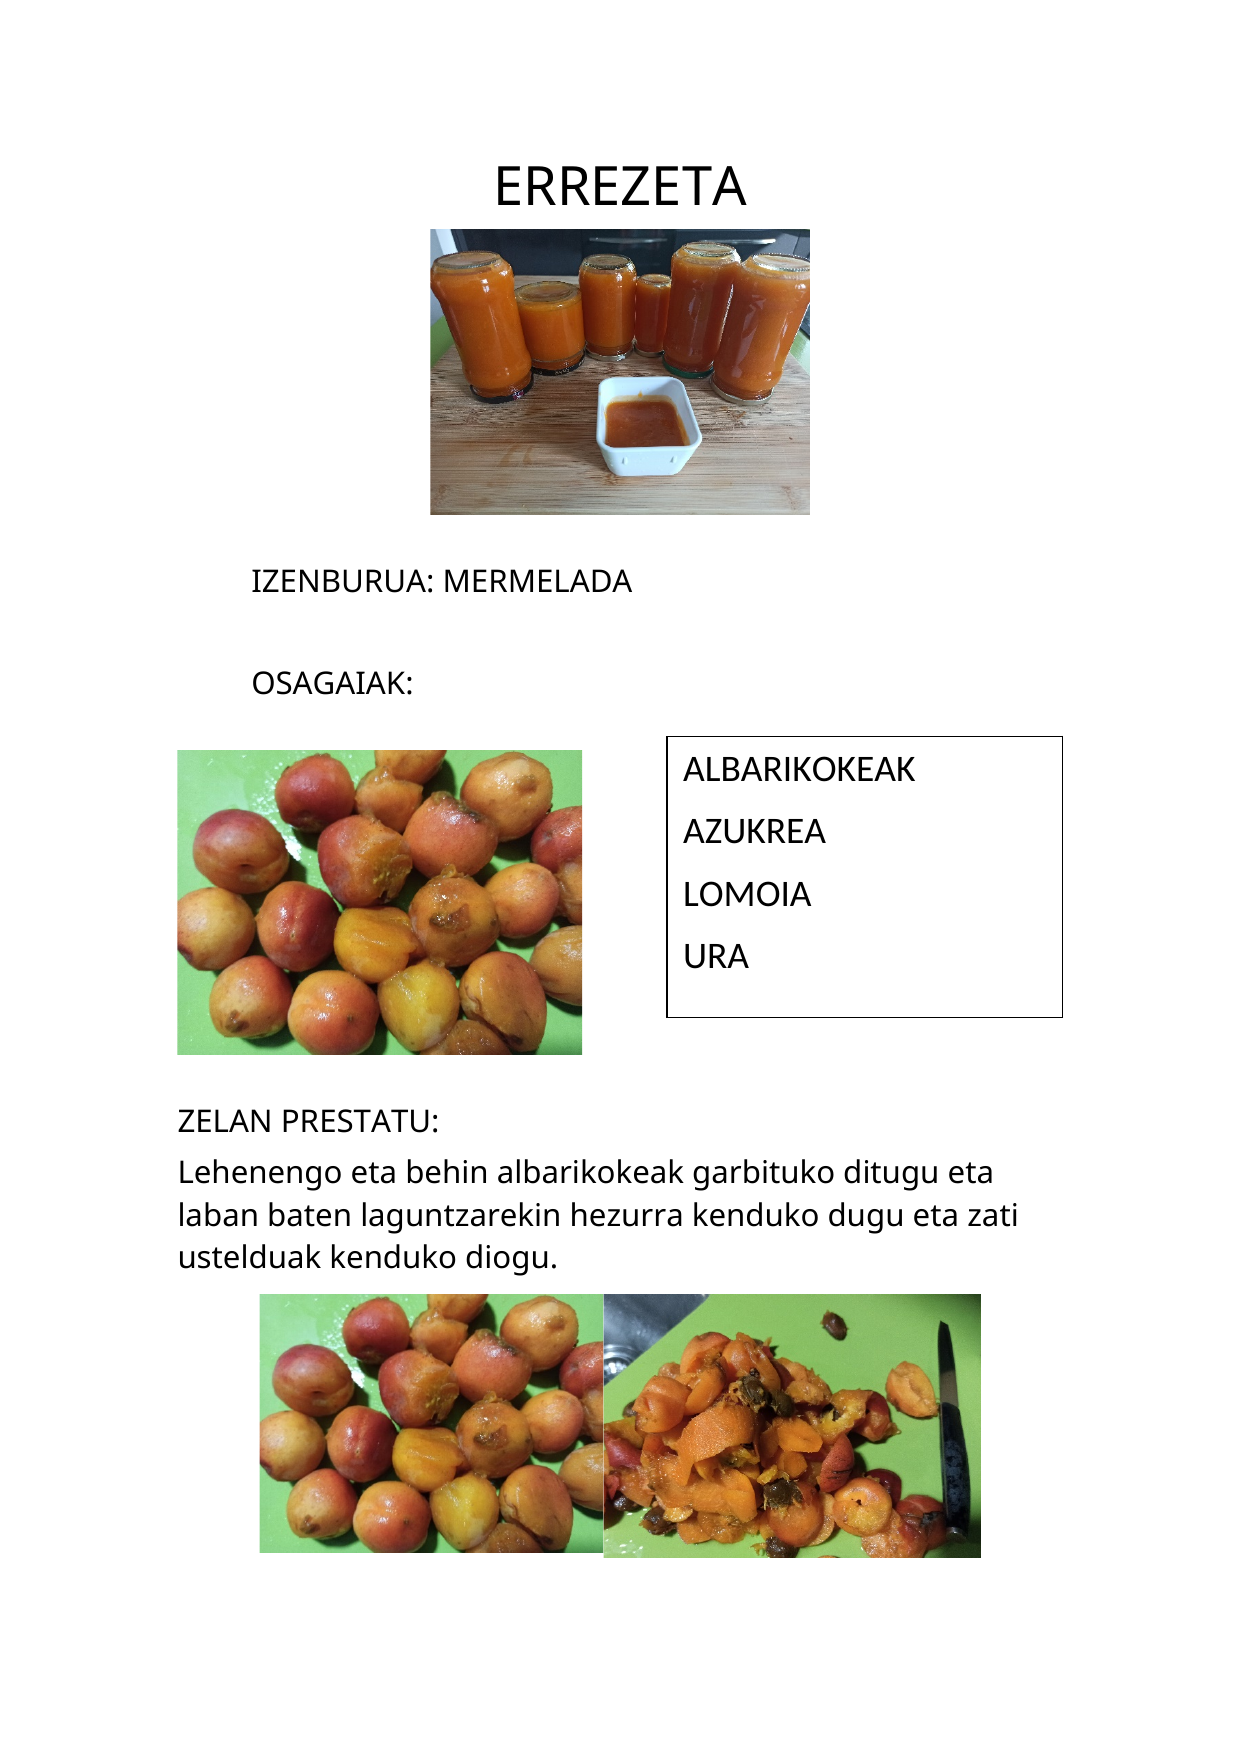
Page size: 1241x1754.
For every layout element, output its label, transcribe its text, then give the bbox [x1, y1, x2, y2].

text ALBARIKOKEAK [683, 744, 1046, 790]
text LOMOIA [683, 869, 1046, 915]
text Lehenengo eta behin albarikokeak garbituko ditugu eta laban baten laguntzarekin hezurra kenduko dugu eta zati ustelduak kenduko diogu. [177, 1150, 1063, 1278]
text OSAGAIAK: [177, 661, 1063, 704]
text IZENBURUA: MERMELADA [251, 559, 1063, 602]
text ZELAN PRESTATU: [177, 1099, 1063, 1142]
text URA [683, 932, 1046, 978]
text AZUKREA [683, 807, 1046, 853]
text ERREZETA [177, 148, 1063, 221]
